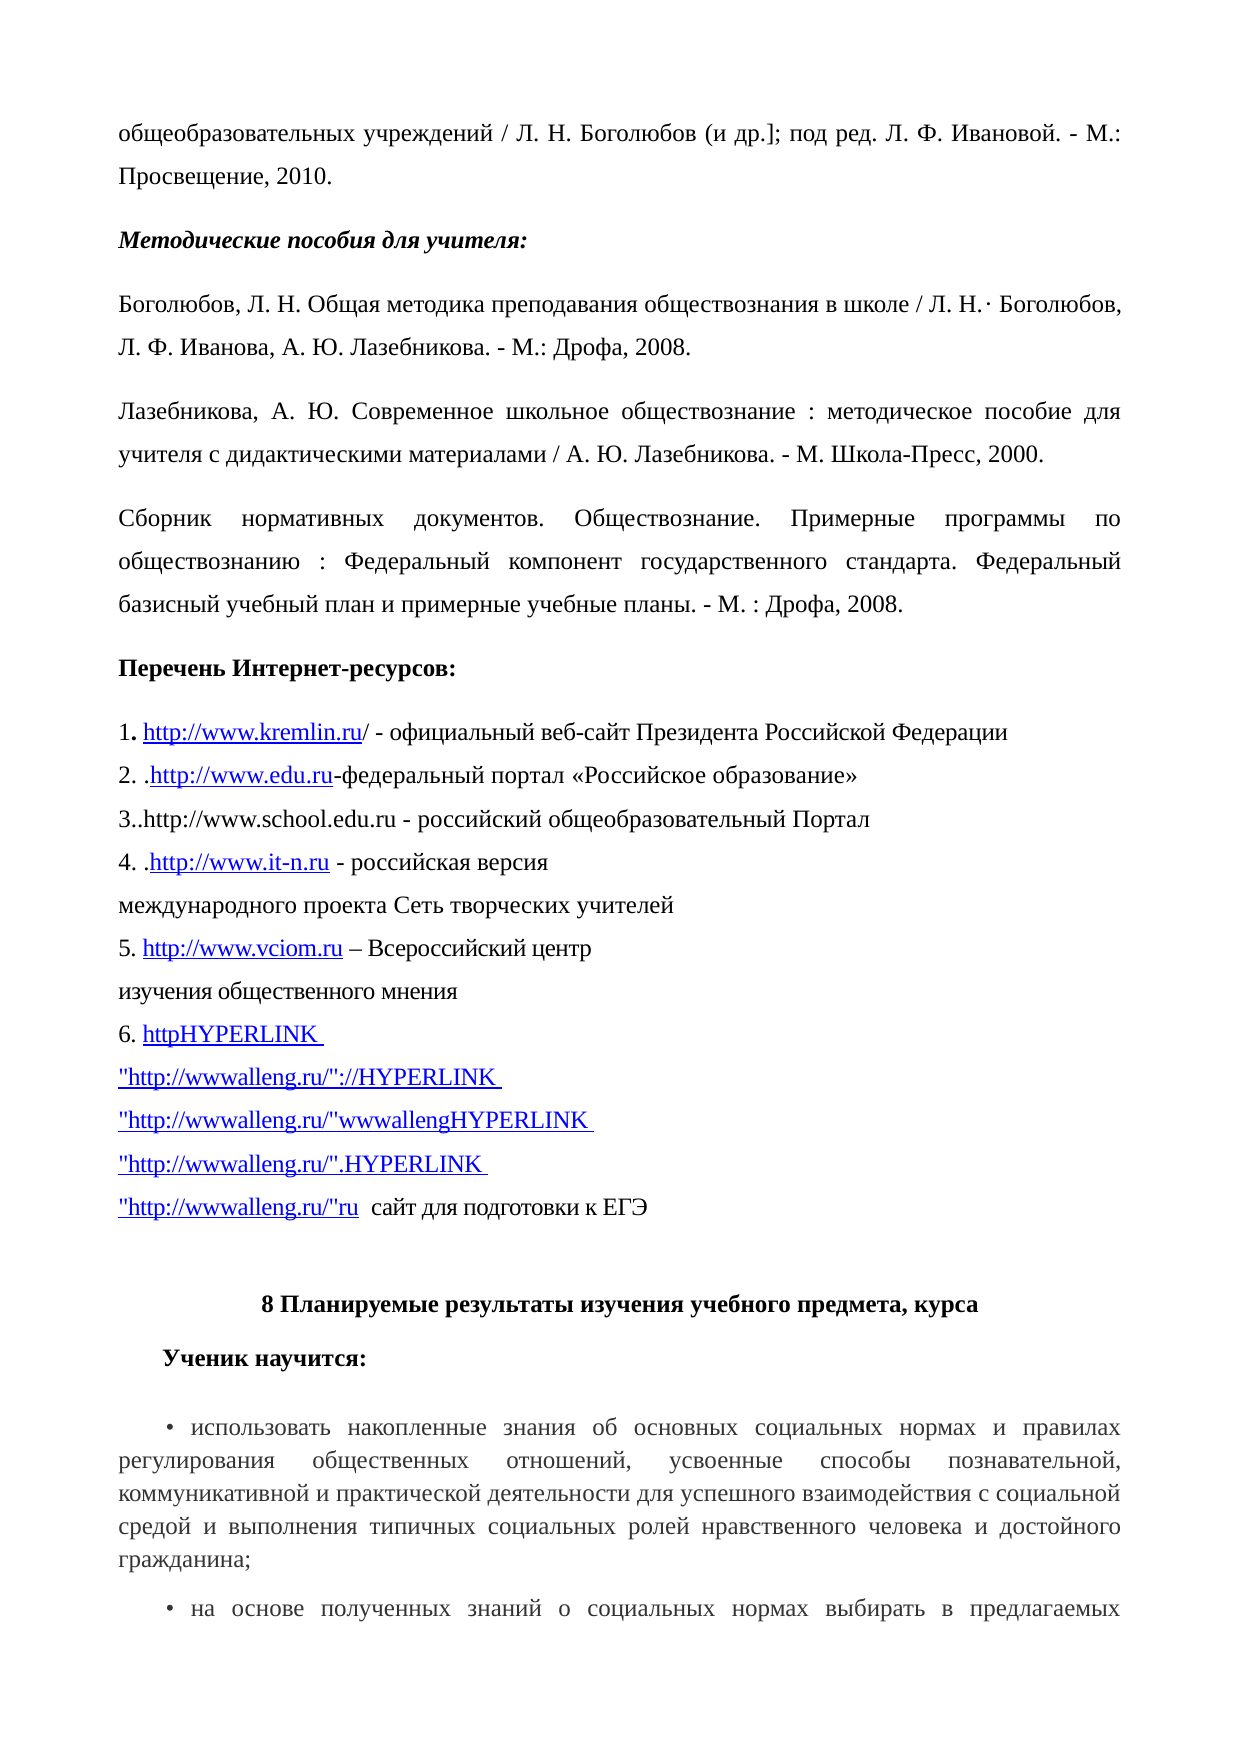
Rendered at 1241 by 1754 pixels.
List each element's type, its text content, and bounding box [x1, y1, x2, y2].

text Ученик научится: [118, 1343, 1122, 1371]
text Боголюбов, Л. Н. Общая методика преподавания обществознания в школе / Л. Н.· Боголюбов, Л. Ф. Иванова, А. Ю. Лазебникова. - М.: Дрофа, 2008. [118, 289, 1122, 361]
text 4. .http://www.it-n.ru - российская версия международного проекта Сеть творческих учителей [118, 847, 690, 919]
text • на основе полученных знаний о социальных нормах выбирать в предлагаемых [118, 1593, 1122, 1622]
text Перечень Интернет-ресурсов: [118, 653, 1122, 682]
text 2. .http://www.edu.ru-федеральный портал «Российское образование» [118, 761, 1122, 789]
text 6. httpHYPERLINK "http://wwwalleng.ru/"://HYPERLINK "http://wwwalleng.ru/"wwwallengHYPERLINK "http://wwwalleng.ru/".HYPERLINK "http://wwwalleng.ru/"ru сайт для подготовки к ЕГЭ [118, 1019, 690, 1221]
text 1. http://www.kremlin.ru/ - официальный веб-сайт Президента Российской Федерации [118, 717, 1122, 746]
text Лазебникова, А. Ю. Современное школьное обществознание : методическое пособие для учителя с дидактическими материалами / А. Ю. Лазебникова. - М. Школа-Пресс, 2000. [118, 396, 1122, 468]
text общеобразовательных учреждений / Л. Н. Боголюбов (и др.]; под ред. Л. Ф. Ивановой. - М.: Просвещение, 2010. [118, 118, 1122, 190]
text Сборник нормативных документов. Обществознание. Примерные программы по обществознанию : Федеральный компонент государственного стандарта. Федеральный базисный учебный план и примерные учебные планы. - М. : Дрофа, 2008. [118, 503, 1122, 618]
text 3..http://www.school.edu.ru - российский общеобразовательный Портал [118, 804, 1122, 832]
text 5. http://www.vciom.ru – Всероссийский центр изучения общественного мнения [118, 933, 690, 1005]
text Методические пособия для учителя: [118, 225, 1122, 254]
text 8 Планируемые результаты изучения учебного предмета, курса [118, 1289, 1122, 1318]
text • использовать накопленные знания об основных социальных нормах и правилах регулирования общественных отношений, усвоенные способы познавательной, коммуникативной и практической деятельности для успешного взаимодействия с социальной средой и выполнения типичных социальных ролей нравственного человека и достойного гражданина; [118, 1412, 1122, 1573]
